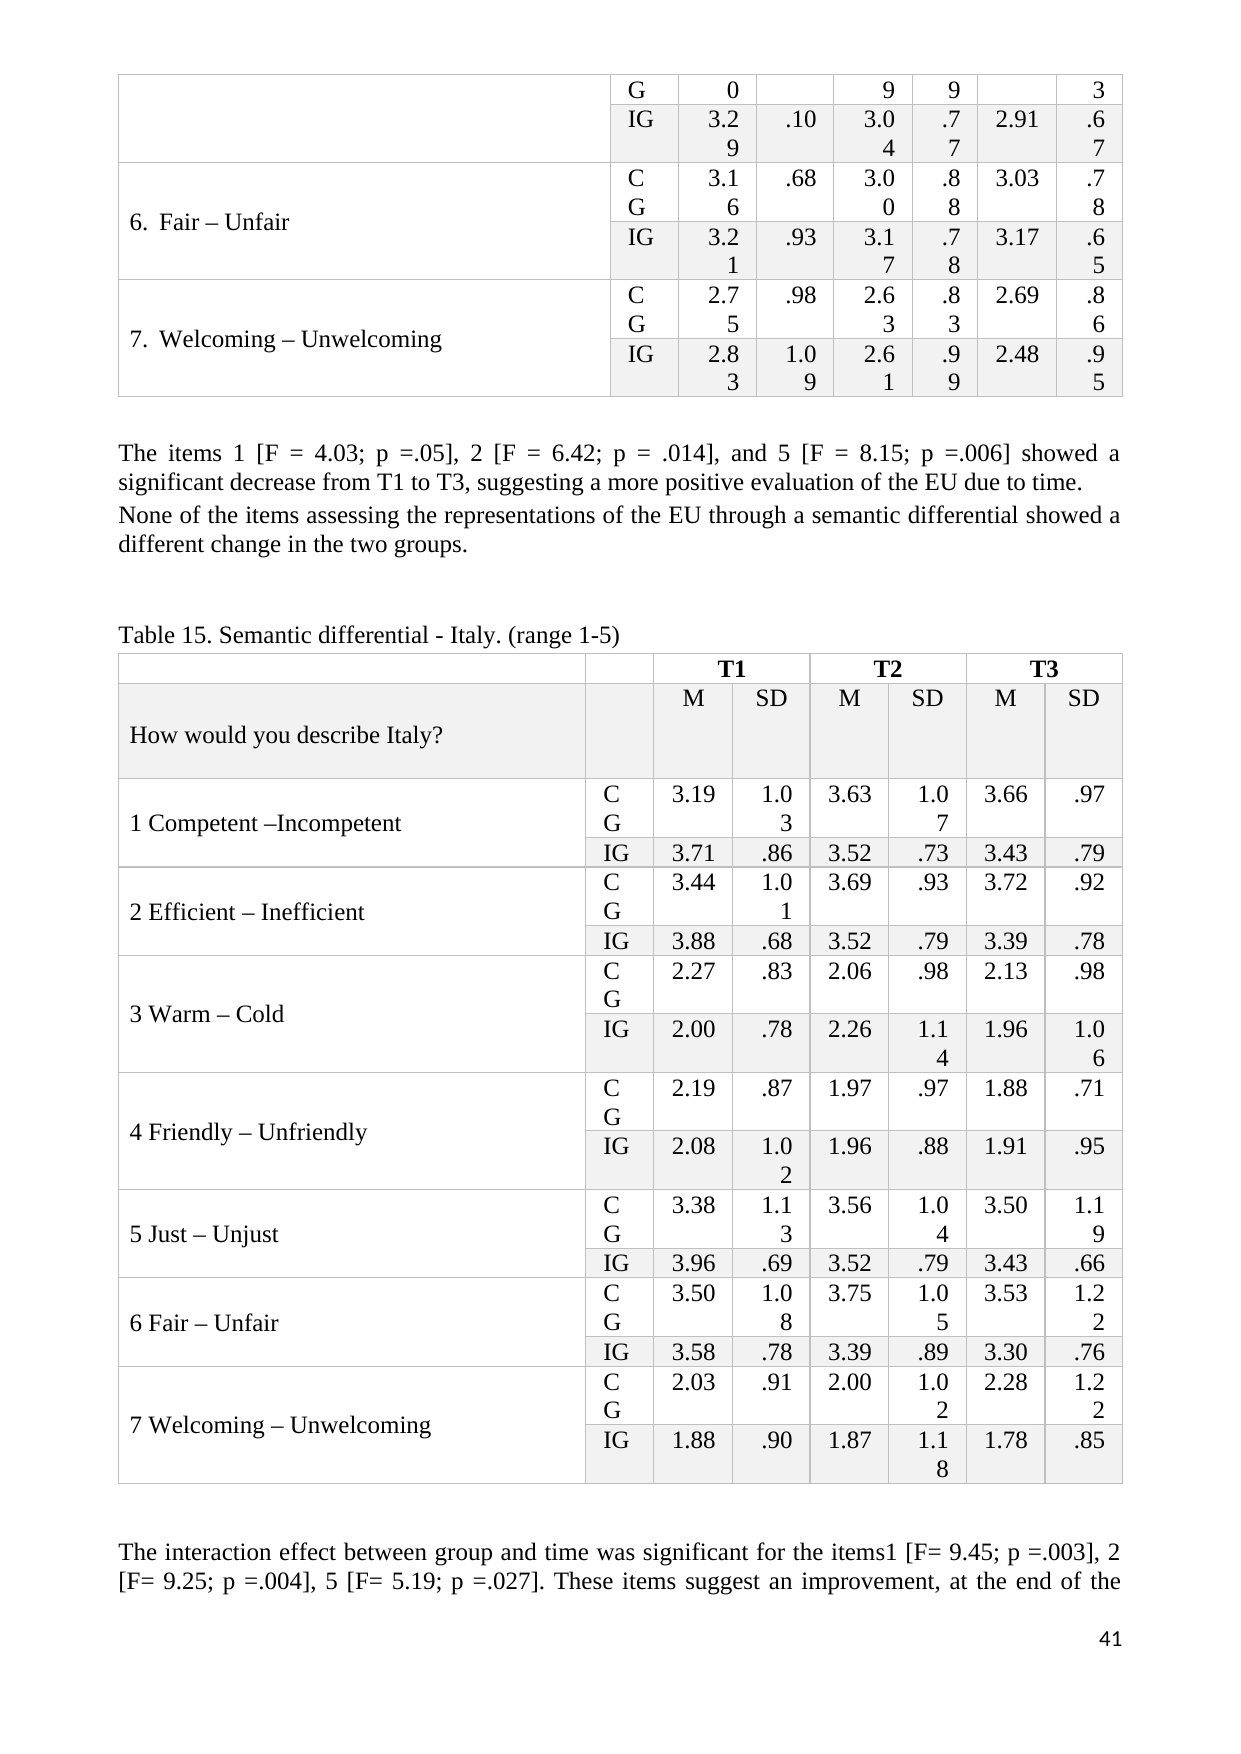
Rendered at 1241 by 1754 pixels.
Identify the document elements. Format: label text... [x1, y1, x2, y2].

table_cell 1.96 [811, 1131, 888, 1189]
table_cell .78 [1046, 926, 1122, 955]
table_header T2 [811, 654, 966, 682]
table_cell 3.69 [811, 868, 888, 925]
table_cell 1.96 [967, 1014, 1044, 1072]
table_header T1 [654, 654, 809, 682]
table_cell 1.02 [889, 1367, 966, 1424]
table_cell 1.01 [733, 868, 809, 925]
table_header [586, 654, 653, 682]
table_cell 3.03 [978, 163, 1056, 221]
table_cell CG [586, 1367, 653, 1424]
table_cell 1.22 [1046, 1278, 1122, 1336]
table_cell .98 [757, 280, 833, 338]
table_cell 3.52 [811, 1249, 888, 1277]
table_cell .71 [1046, 1073, 1122, 1130]
table_cell 1.88 [967, 1073, 1044, 1130]
table_cell CG [586, 1073, 653, 1130]
table_cell [978, 75, 1056, 103]
table_cell 9 [834, 75, 912, 103]
table_cell .93 [889, 868, 966, 925]
table_cell 2.63 [834, 280, 912, 338]
table_cell 2.03 [654, 1367, 732, 1424]
table_cell 2.75 [679, 280, 756, 338]
table_cell .79 [1046, 838, 1122, 866]
table_cell .66 [1046, 1249, 1122, 1277]
table_cell 2.08 [654, 1131, 732, 1189]
table_cell Fair – Unfair [119, 163, 610, 279]
table_cell 3.72 [967, 868, 1044, 925]
text The interaction effect between group and time was significant for the items1 [F= 9.45; p =.003], 2 [F= 9.25; p =.004], 5 [F= 5.19; p =.027]. These items suggest an improvement, at the end of the [118, 1537, 1122, 1595]
table_cell IG [586, 926, 653, 955]
table_cell M [654, 684, 732, 778]
table_cell .78 [733, 1014, 809, 1072]
table_cell .65 [1057, 222, 1122, 279]
table_cell .98 [889, 956, 966, 1013]
table_cell .89 [889, 1337, 966, 1366]
table_cell 1.19 [1046, 1190, 1122, 1247]
table_cell CG [586, 1278, 653, 1336]
table_cell 2.48 [978, 339, 1056, 396]
table_cell 3.66 [967, 779, 1044, 837]
table_cell .86 [733, 838, 809, 866]
table_cell 1.05 [889, 1278, 966, 1336]
table_cell 1.97 [811, 1073, 888, 1130]
table_cell .77 [913, 105, 977, 162]
table_cell 0 [679, 75, 756, 103]
table_cell .83 [913, 280, 977, 338]
table_cell 2.28 [967, 1367, 1044, 1424]
table_cell 1.09 [757, 339, 833, 396]
table_cell 1.13 [733, 1190, 809, 1247]
table_cell .76 [1046, 1337, 1122, 1366]
table_cell M [811, 684, 888, 778]
table_cell 1.07 [889, 779, 966, 837]
table_cell 2.69 [978, 280, 1056, 338]
text Table 15. Semantic differential - Italy. (range 1-5) [118, 620, 1122, 648]
table_cell .68 [757, 163, 833, 221]
table_cell M [967, 684, 1044, 778]
table_cell .68 [733, 926, 809, 955]
table_cell IG [586, 838, 653, 866]
table_cell IG [586, 1337, 653, 1366]
table_cell [586, 684, 653, 778]
table_cell 3.39 [811, 1337, 888, 1366]
table_cell How would you describe Italy? [119, 684, 585, 778]
table_cell SD [1046, 684, 1122, 778]
table_cell .97 [1046, 779, 1122, 837]
table_cell IG [611, 105, 678, 162]
table_cell IG [586, 1249, 653, 1277]
table_cell 3.50 [654, 1278, 732, 1336]
table_cell .86 [1057, 280, 1122, 338]
table_cell G [611, 75, 678, 103]
table_cell 3.38 [654, 1190, 732, 1247]
table_cell 1.08 [733, 1278, 809, 1336]
table_cell .90 [733, 1425, 809, 1483]
table_cell 3.30 [967, 1337, 1044, 1366]
table_cell 3.88 [654, 926, 732, 955]
table_cell 3.17 [978, 222, 1056, 279]
table_cell .67 [1057, 105, 1122, 162]
table_cell 3 Warm – Cold [119, 956, 585, 1072]
table_cell .78 [733, 1337, 809, 1366]
table_cell 6 Fair – Unfair [119, 1278, 585, 1366]
table_cell 7 Welcoming – Unwelcoming [119, 1367, 585, 1483]
table_cell Welcoming – Unwelcoming [119, 280, 610, 396]
table_cell IG [611, 222, 678, 279]
table_cell 3.71 [654, 838, 732, 866]
table_cell 2.83 [679, 339, 756, 396]
table_cell 5 Just – Unjust [119, 1190, 585, 1277]
table_cell .97 [889, 1073, 966, 1130]
table_cell 2.13 [967, 956, 1044, 1013]
table_cell CG [586, 779, 653, 837]
table_cell [119, 75, 610, 162]
text The items 1 [F = 4.03; p =.05], 2 [F = 6.42; p = .014], and 5 [F = 8.15; p =.006] showed a significant decrease from T1 to T3, suggesting a more positive evaluation of the EU due to time. [118, 438, 1122, 496]
text None of the items assessing the representations of the EU through a semantic differential showed a different change in the two groups. [118, 500, 1122, 558]
table_cell 2.19 [654, 1073, 732, 1130]
table_cell 1.04 [889, 1190, 966, 1247]
table_cell [757, 75, 833, 103]
table_cell 2 Efficient – Inefficient [119, 868, 585, 955]
table_cell 3.43 [967, 838, 1044, 866]
table_cell 1.06 [1046, 1014, 1122, 1072]
table_cell 1.03 [733, 779, 809, 837]
table_cell 3.16 [679, 163, 756, 221]
table_cell 3.21 [679, 222, 756, 279]
table_cell 2.00 [654, 1014, 732, 1072]
table_cell .98 [1046, 956, 1122, 1013]
table_cell 2.06 [811, 956, 888, 1013]
table_cell .95 [1057, 339, 1122, 396]
table_cell 3.58 [654, 1337, 732, 1366]
table_cell 3.43 [967, 1249, 1044, 1277]
table_cell SD [733, 684, 809, 778]
table_cell IG [586, 1014, 653, 1072]
table_cell 3.52 [811, 926, 888, 955]
table_cell CG [611, 280, 678, 338]
table_cell 1.91 [967, 1131, 1044, 1189]
table_cell SD [889, 684, 966, 778]
table_cell 3.19 [654, 779, 732, 837]
table_cell IG [611, 339, 678, 396]
table_cell 3.96 [654, 1249, 732, 1277]
table_cell 3.04 [834, 105, 912, 162]
table_cell 3.29 [679, 105, 756, 162]
table_cell 3 [1057, 75, 1122, 103]
table_cell .79 [889, 1249, 966, 1277]
table_cell .91 [733, 1367, 809, 1424]
table_header T3 [967, 654, 1122, 682]
table_cell IG [586, 1425, 653, 1483]
table_cell .87 [733, 1073, 809, 1130]
table_cell 1.22 [1046, 1367, 1122, 1424]
table_cell .99 [913, 339, 977, 396]
table_cell 1 Competent –Incompetent [119, 779, 585, 866]
table_cell CG [586, 868, 653, 925]
table_cell 2.00 [811, 1367, 888, 1424]
table_cell .95 [1046, 1131, 1122, 1189]
table_cell 3.17 [834, 222, 912, 279]
table_cell .83 [733, 956, 809, 1013]
table_cell .78 [913, 222, 977, 279]
table_cell 1.18 [889, 1425, 966, 1483]
table_cell .69 [733, 1249, 809, 1277]
table_cell CG [586, 956, 653, 1013]
table_cell 3.63 [811, 779, 888, 837]
table_cell 2.61 [834, 339, 912, 396]
table_cell 4 Friendly – Unfriendly [119, 1073, 585, 1189]
table_cell 3.44 [654, 868, 732, 925]
table_cell 3.00 [834, 163, 912, 221]
table_cell CG [611, 163, 678, 221]
table_cell .85 [1046, 1425, 1122, 1483]
table_cell .79 [889, 926, 966, 955]
table_cell 1.78 [967, 1425, 1044, 1483]
table_cell 3.75 [811, 1278, 888, 1336]
table_cell .92 [1046, 868, 1122, 925]
table_cell IG [586, 1131, 653, 1189]
table_cell 3.56 [811, 1190, 888, 1247]
table_cell 3.52 [811, 838, 888, 866]
table_cell CG [586, 1190, 653, 1247]
table_cell 1.14 [889, 1014, 966, 1072]
table_cell .88 [889, 1131, 966, 1189]
table_cell 1.87 [811, 1425, 888, 1483]
table_cell 1.02 [733, 1131, 809, 1189]
table_cell 3.39 [967, 926, 1044, 955]
table_cell 9 [913, 75, 977, 103]
table_header [119, 654, 585, 682]
table_cell .10 [757, 105, 833, 162]
table_cell .93 [757, 222, 833, 279]
table_cell 2.27 [654, 956, 732, 1013]
table_cell .88 [913, 163, 977, 221]
table_cell 3.50 [967, 1190, 1044, 1247]
table_cell .73 [889, 838, 966, 866]
table_cell 2.91 [978, 105, 1056, 162]
table_cell 1.88 [654, 1425, 732, 1483]
table_cell 3.53 [967, 1278, 1044, 1336]
table_cell 2.26 [811, 1014, 888, 1072]
table_cell .78 [1057, 163, 1122, 221]
